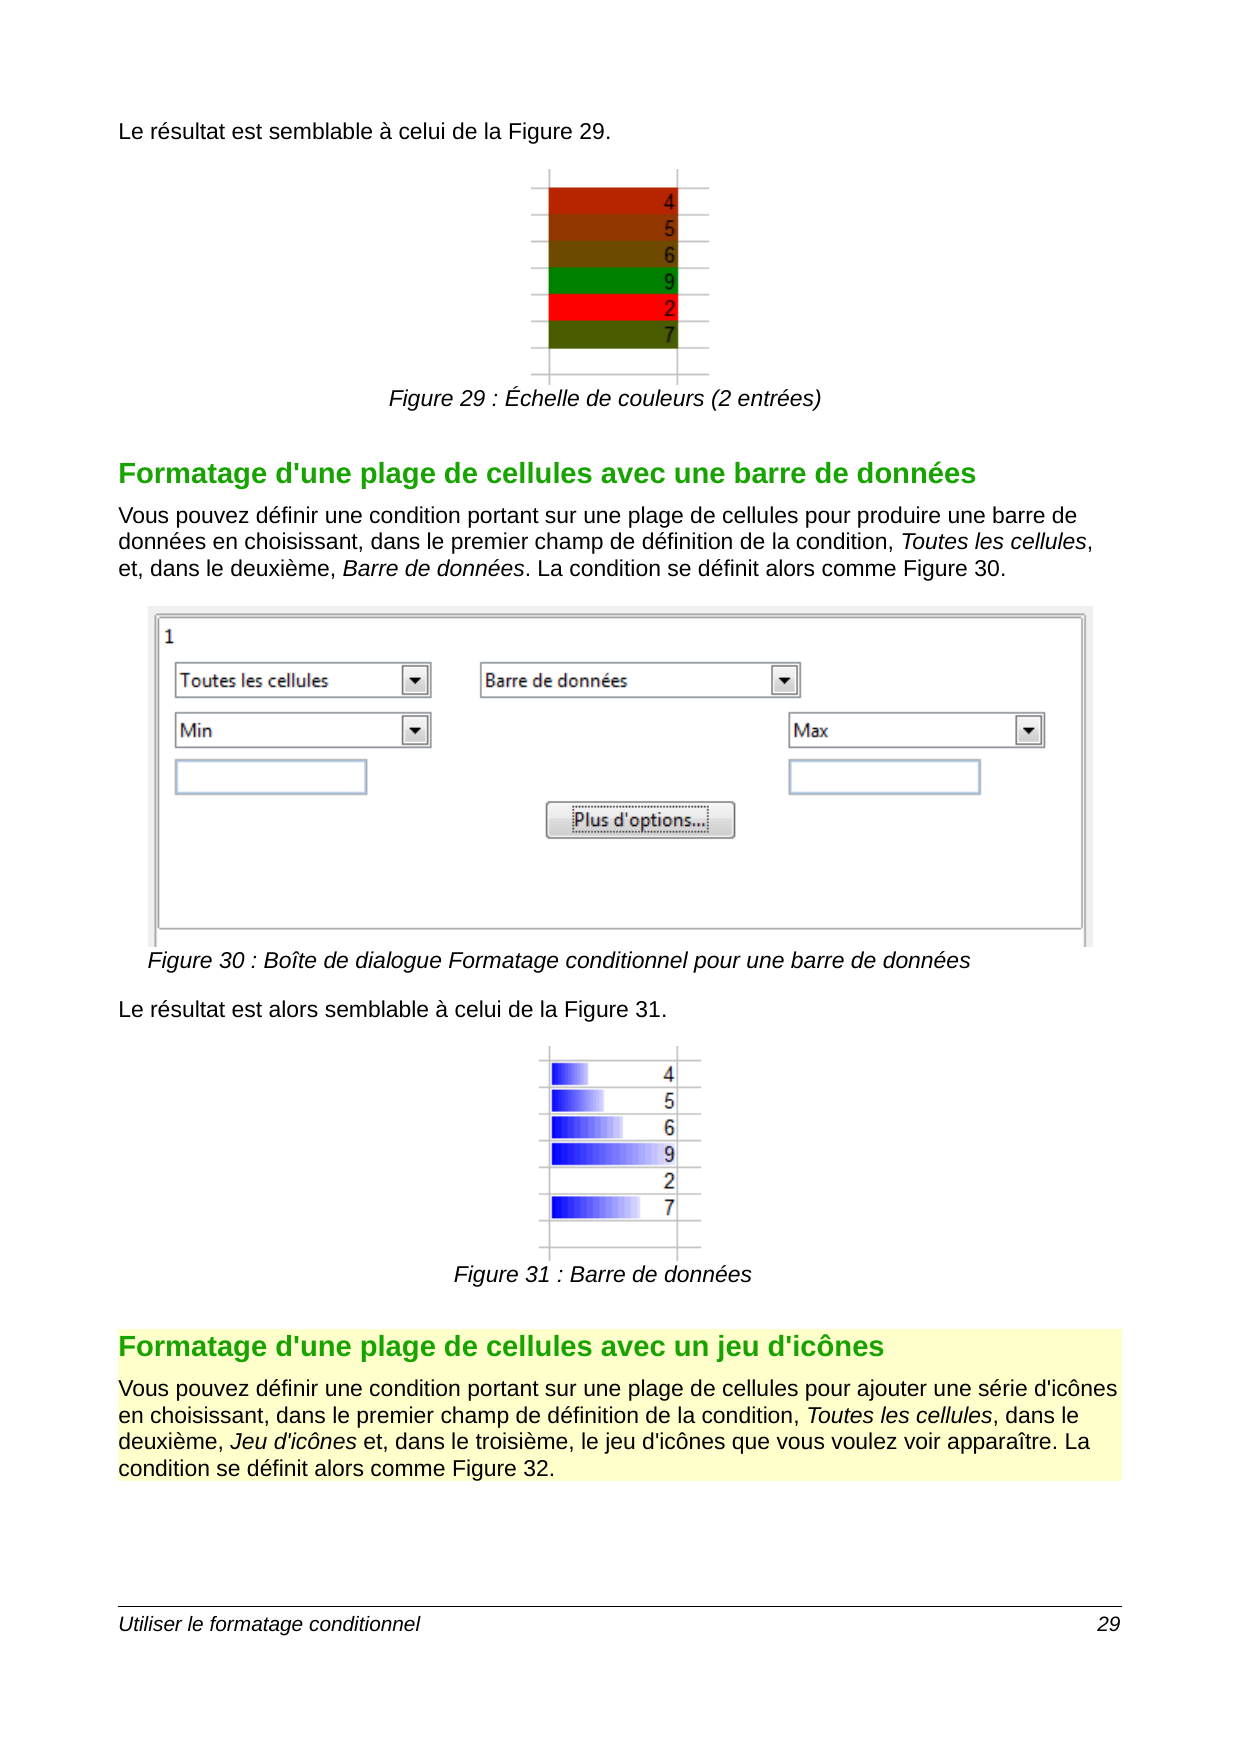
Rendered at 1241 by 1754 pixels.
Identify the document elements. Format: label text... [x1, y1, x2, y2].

text Le résultat est alors semblable à celui de la Figure 31. [118, 996, 1122, 1022]
text Figure 31 : Barre de données [454, 1047, 787, 1287]
text Vous pouvez définir une condition portant sur une plage de cellules pour ajouter une série d'icônes en choisissant, dans le premier champ de définition de la condition, Toutes les cellules, dans le deuxième, Jeu d'icônes et, dans le troisième, le jeu d'icônes que vous voulez voir apparaître. La condition se définit alors comme Figure 32. [118, 1375, 1122, 1481]
subtitle Formatage d'une plage de cellules avec une barre de données [118, 456, 1122, 489]
picture [147, 606, 1093, 947]
picture [531, 169, 710, 385]
text Figure 30 : Boîte de dialogue Formatage conditionnel pour une barre de données [147, 947, 1093, 973]
picture [538, 1046, 702, 1261]
text Vous pouvez définir une condition portant sur une plage de cellules pour produire une barre de données en choisissant, dans le premier champ de définition de la condition, Toutes les cellules, et, dans le deuxième, Barre de données. La condition se définit alors comme Figure 30. [118, 502, 1122, 581]
text Le résultat est semblable à celui de la Figure 29. [118, 118, 1122, 144]
subtitle Formatage d'une plage de cellules avec un jeu d'icônes [118, 1329, 1122, 1363]
text Figure 29 : Échelle de couleurs (2 entrées) [388, 169, 852, 411]
